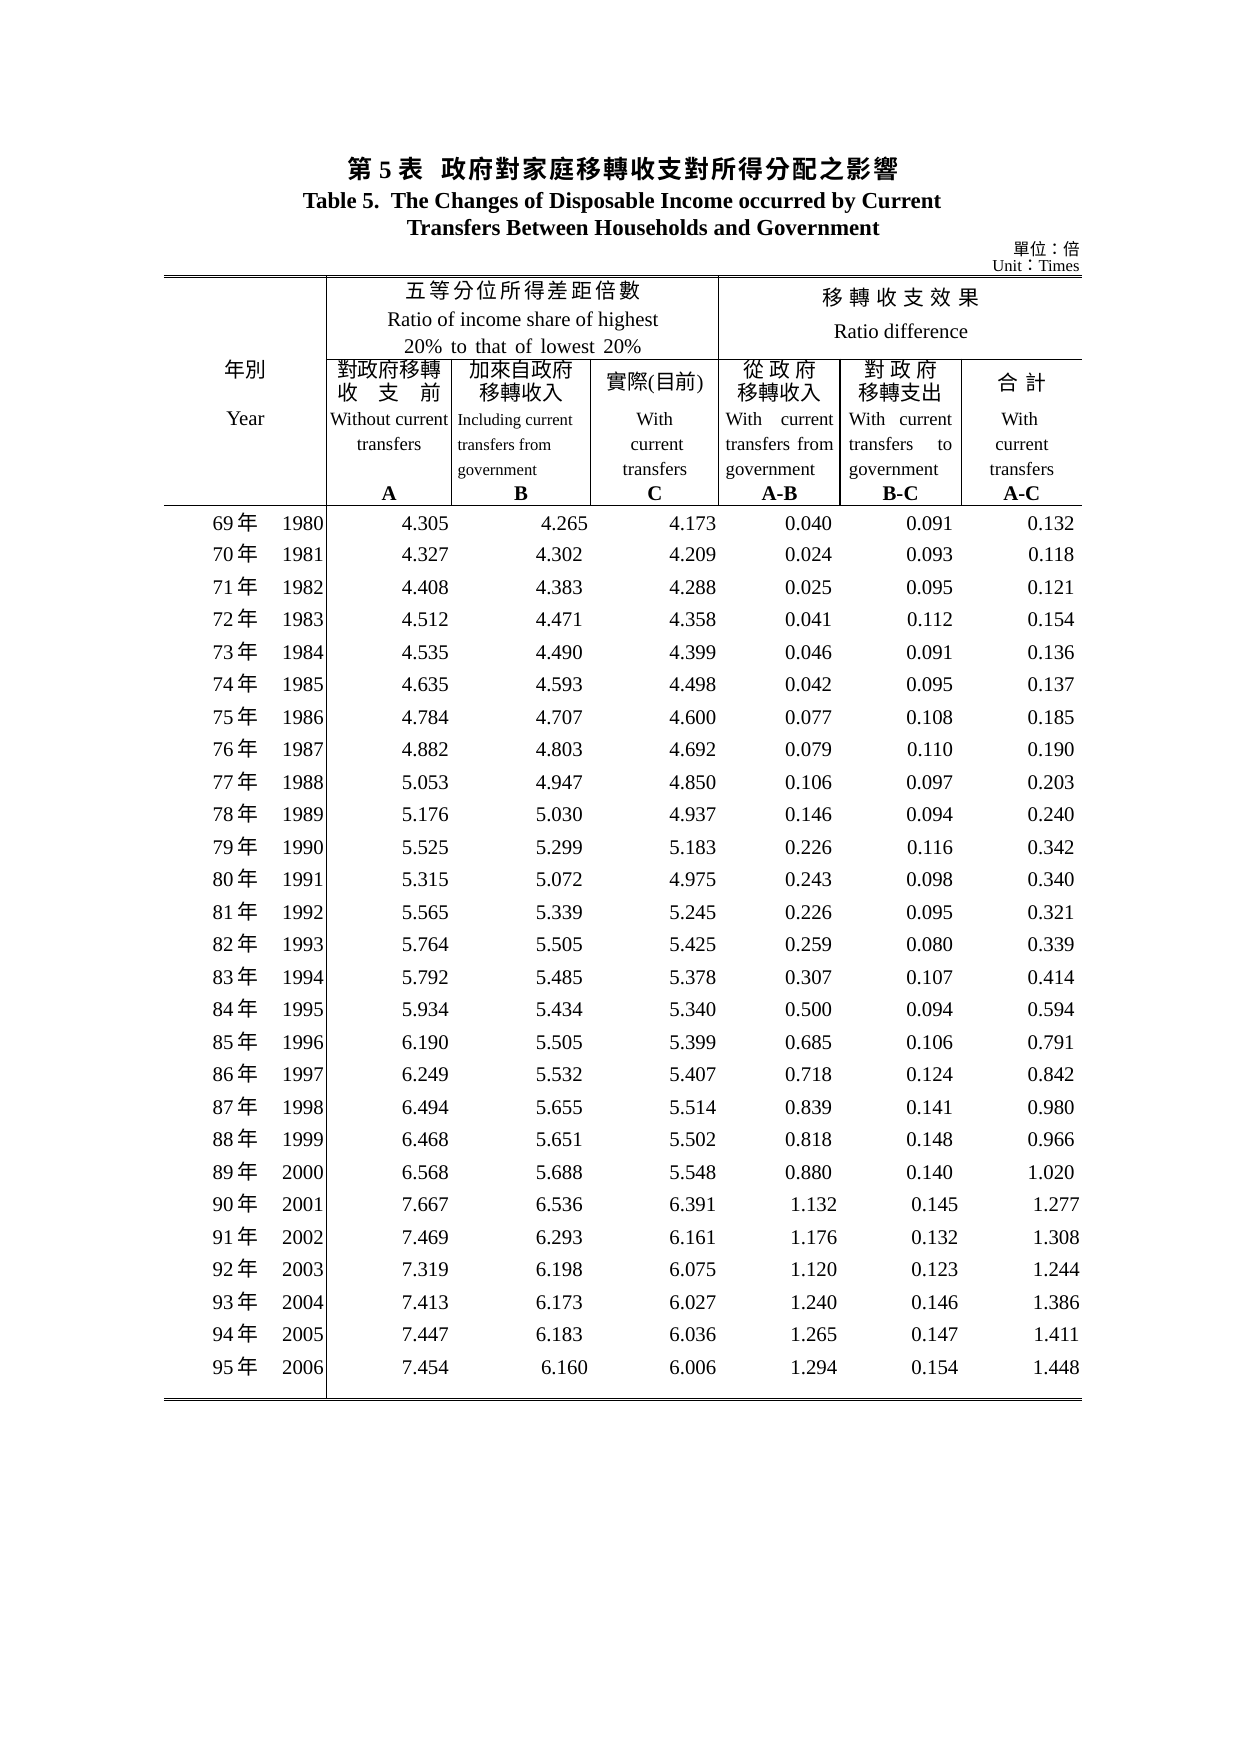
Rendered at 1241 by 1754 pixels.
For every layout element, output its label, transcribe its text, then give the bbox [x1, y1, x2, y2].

table_cell 5.688 [451, 1155, 590, 1188]
table_cell 1994 [261, 960, 326, 993]
table_cell 1993 [261, 928, 326, 960]
table_cell 6.190 [327, 1025, 451, 1058]
table_cell 4.327 [327, 538, 451, 570]
table_cell 5.505 [451, 1025, 590, 1058]
table_cell 92年 [164, 1253, 261, 1285]
table_cell 4.850 [590, 765, 719, 798]
table_cell 5.792 [327, 960, 451, 993]
table_cell 5.525 [327, 830, 451, 863]
table_cell 0.137 [961, 668, 1082, 700]
table_cell 0.116 [840, 830, 961, 863]
table_cell 5.502 [590, 1123, 719, 1155]
table_cell 5.299 [451, 830, 590, 863]
table_cell 1986 [261, 700, 326, 733]
table_cell 0.118 [961, 538, 1082, 570]
table_cell 1996 [261, 1025, 326, 1058]
table_cell 0.110 [840, 733, 961, 765]
table_cell C [591, 480, 718, 505]
table_cell 7.413 [327, 1285, 451, 1318]
table_cell 6.075 [590, 1253, 719, 1285]
table_cell 年別 [164, 359, 326, 405]
table_cell 6.468 [327, 1123, 451, 1155]
table_cell 1991 [261, 863, 326, 895]
table_cell [261, 1386, 326, 1398]
table_cell 6.568 [327, 1155, 451, 1188]
table_cell 4.209 [590, 538, 719, 570]
table_cell 6.036 [590, 1318, 719, 1350]
table_cell 89年 [164, 1155, 261, 1188]
table_cell [719, 1386, 840, 1398]
table_cell 1.240 [719, 1285, 840, 1318]
table_cell 0.140 [840, 1155, 961, 1188]
table_cell 0.339 [961, 928, 1082, 960]
table_cell 94年 [164, 1318, 261, 1350]
table_cell 70年 [164, 538, 261, 570]
table_cell 5.565 [327, 895, 451, 928]
table_cell 1.294 [719, 1350, 840, 1386]
table_cell 72年 [164, 603, 261, 635]
table_cell 0.147 [840, 1318, 961, 1350]
table_cell 5.934 [327, 993, 451, 1025]
table_cell 2002 [261, 1220, 326, 1253]
table_cell 1.448 [961, 1350, 1082, 1386]
table_cell 1.132 [719, 1188, 840, 1220]
table_cell 0.321 [961, 895, 1082, 928]
table_cell 1.265 [719, 1318, 840, 1350]
table_cell 0.818 [719, 1123, 840, 1155]
table_cell Including current transfers from government [452, 405, 590, 480]
table_cell 0.093 [840, 538, 961, 570]
table_cell 74年 [164, 668, 261, 700]
table_cell 0.342 [961, 830, 1082, 863]
table_cell 0.077 [719, 700, 840, 733]
table_cell 0.121 [961, 570, 1082, 603]
table_cell 4.882 [327, 733, 451, 765]
table_cell Table 5. The Changes of Disposable Income occurred by Current Transfers Between Households and Government [164, 188, 1082, 242]
table_cell 0.106 [719, 765, 840, 798]
table_cell 4.288 [590, 570, 719, 603]
table_cell 4.498 [590, 668, 719, 700]
table_cell 5.072 [451, 863, 590, 895]
table_cell 2004 [261, 1285, 326, 1318]
table_cell 84年 [164, 993, 261, 1025]
table_cell A-C [962, 480, 1082, 505]
table_cell 0.095 [840, 668, 961, 700]
table_cell 77年 [164, 765, 261, 798]
table_cell 4.512 [327, 603, 451, 635]
table_cell 5.434 [451, 993, 590, 1025]
table_cell 6.006 [590, 1350, 719, 1386]
table_cell 0.097 [840, 765, 961, 798]
table_cell 4.173 [590, 506, 719, 538]
table_cell 4.947 [451, 765, 590, 798]
table_cell 79年 [164, 830, 261, 863]
table_cell 0.148 [840, 1123, 961, 1155]
table_cell 5.315 [327, 863, 451, 895]
table_cell 4.490 [451, 635, 590, 668]
table_cell 4.803 [451, 733, 590, 765]
table_cell 0.842 [961, 1058, 1082, 1090]
table_cell 0.980 [961, 1090, 1082, 1123]
table_cell 6.173 [451, 1285, 590, 1318]
table_cell 1.308 [961, 1220, 1082, 1253]
table_cell 5.764 [327, 928, 451, 960]
table_cell 82年 [164, 928, 261, 960]
table_cell 0.079 [719, 733, 840, 765]
table_cell 5.532 [451, 1058, 590, 1090]
table_cell 4.265 [451, 506, 590, 538]
table_cell 6.391 [590, 1188, 719, 1220]
table_cell 0.040 [719, 506, 840, 538]
table_cell 90年 [164, 1188, 261, 1220]
table_cell 0.718 [719, 1058, 840, 1090]
table_cell 73年 [164, 635, 261, 668]
table_cell 1989 [261, 798, 326, 830]
table_cell 4.358 [590, 603, 719, 635]
table_cell 0.141 [840, 1090, 961, 1123]
table_cell 5.425 [590, 928, 719, 960]
table_cell 1.020 [961, 1155, 1082, 1188]
table_cell 6.249 [327, 1058, 451, 1090]
table_cell 0.112 [840, 603, 961, 635]
table_cell 0.154 [961, 603, 1082, 635]
table_cell 對政府移轉收 支 前 [327, 360, 451, 405]
table_cell 移轉收支效果 Ratio difference [719, 278, 1082, 358]
table_cell 0.024 [719, 538, 840, 570]
table_cell 1988 [261, 765, 326, 798]
table_cell 0.203 [961, 765, 1082, 798]
table_cell 5.183 [590, 830, 719, 863]
table_cell 80年 [164, 863, 261, 895]
table_cell 0.108 [840, 700, 961, 733]
table_cell 5.485 [451, 960, 590, 993]
table_cell 0.091 [840, 506, 961, 538]
table_cell 0.500 [719, 993, 840, 1025]
table_cell 5.378 [590, 960, 719, 993]
table_cell A-B [719, 480, 839, 505]
table_cell With current transfers to government [841, 405, 961, 480]
table_cell 5.030 [451, 798, 590, 830]
table_cell 4.535 [327, 635, 451, 668]
table_cell 0.243 [719, 863, 840, 895]
table_cell 0.340 [961, 863, 1082, 895]
table_cell 1998 [261, 1090, 326, 1123]
table_cell 五等分位所得差距倍數 Ratio of income share of highest 20% to that of lowest 20% [327, 278, 718, 358]
table_cell 0.966 [961, 1123, 1082, 1155]
table_cell [590, 1386, 719, 1398]
table_cell 從政府 移轉收入 [719, 360, 839, 405]
table_cell A [327, 480, 451, 505]
table_cell 1.176 [719, 1220, 840, 1253]
table_cell 0.685 [719, 1025, 840, 1058]
table_cell 0.146 [719, 798, 840, 830]
table_cell 5.651 [451, 1123, 590, 1155]
table_cell 7.447 [327, 1318, 451, 1350]
table_cell 2003 [261, 1253, 326, 1285]
table_cell 4.302 [451, 538, 590, 570]
table_cell 0.259 [719, 928, 840, 960]
table_cell 1983 [261, 603, 326, 635]
table_cell 1.386 [961, 1285, 1082, 1318]
table_cell 0.080 [840, 928, 961, 960]
table_cell With current transfers [962, 405, 1082, 480]
table_cell 對政府 移轉支出 [841, 360, 961, 405]
table_cell 5.407 [590, 1058, 719, 1090]
table_cell 0.240 [961, 798, 1082, 830]
table_cell 2006 [261, 1350, 326, 1386]
table_cell 4.471 [451, 603, 590, 635]
table_cell 83年 [164, 960, 261, 993]
table_cell 加來自政府 移轉收入 [452, 360, 590, 405]
table_cell 4.408 [327, 570, 451, 603]
table_cell 4.784 [327, 700, 451, 733]
table_cell 4.600 [590, 700, 719, 733]
table_cell 5.655 [451, 1090, 590, 1123]
table_cell 5.176 [327, 798, 451, 830]
table_cell 6.161 [590, 1220, 719, 1253]
table_cell 5.339 [451, 895, 590, 928]
table_cell 0.146 [840, 1285, 961, 1318]
table_cell 0.107 [840, 960, 961, 993]
table_cell 0.414 [961, 960, 1082, 993]
table_cell 0.106 [840, 1025, 961, 1058]
table_cell 1981 [261, 538, 326, 570]
table_cell 4.593 [451, 668, 590, 700]
table_cell 4.937 [590, 798, 719, 830]
table_cell 91年 [164, 1220, 261, 1253]
table_cell [261, 278, 326, 358]
table_cell 0.791 [961, 1025, 1082, 1058]
table_cell 0.094 [840, 993, 961, 1025]
table_cell 1990 [261, 830, 326, 863]
table_cell 5.340 [590, 993, 719, 1025]
table_cell 0.046 [719, 635, 840, 668]
table_cell 0.132 [961, 506, 1082, 538]
table_cell 0.226 [719, 895, 840, 928]
table_cell 2000 [261, 1155, 326, 1188]
table_cell 6.293 [451, 1220, 590, 1253]
table_cell 4.383 [451, 570, 590, 603]
table_cell 5.399 [590, 1025, 719, 1058]
table_cell 7.469 [327, 1220, 451, 1253]
table_cell 7.454 [327, 1350, 451, 1386]
table_cell 0.307 [719, 960, 840, 993]
table_cell [164, 278, 261, 358]
table_cell [164, 480, 261, 505]
table_cell 0.132 [840, 1220, 961, 1253]
table_cell 5.514 [590, 1090, 719, 1123]
table_cell 2001 [261, 1188, 326, 1220]
table_cell Unit：Times [164, 258, 1082, 275]
table_cell 合計 [962, 360, 1082, 405]
table_cell 0.025 [719, 570, 840, 603]
table_cell 1997 [261, 1058, 326, 1090]
table_cell 5.053 [327, 765, 451, 798]
table_cell 6.536 [451, 1188, 590, 1220]
table_cell 87年 [164, 1090, 261, 1123]
table_cell [164, 1386, 261, 1398]
table_cell [327, 1386, 451, 1398]
table_cell 1.244 [961, 1253, 1082, 1285]
table_cell 1985 [261, 668, 326, 700]
table_cell 81年 [164, 895, 261, 928]
table_cell 0.098 [840, 863, 961, 895]
table_cell 7.319 [327, 1253, 451, 1285]
table_cell 0.880 [719, 1155, 840, 1188]
table_cell 1.120 [719, 1253, 840, 1285]
table_cell Without current transfers [327, 405, 451, 480]
table_cell 6.160 [451, 1350, 590, 1386]
table_cell 6.198 [451, 1253, 590, 1285]
table_cell 實際(目前) [591, 360, 718, 405]
table_cell 單位：倍 [164, 242, 1082, 258]
table_cell 6.027 [590, 1285, 719, 1318]
table_cell 6.183 [451, 1318, 590, 1350]
table_cell 1.277 [961, 1188, 1082, 1220]
table_cell 93年 [164, 1285, 261, 1318]
table_cell 5.245 [590, 895, 719, 928]
table_cell 76年 [164, 733, 261, 765]
table_cell 0.594 [961, 993, 1082, 1025]
table_cell 0.094 [840, 798, 961, 830]
table_cell 88年 [164, 1123, 261, 1155]
table_cell 86年 [164, 1058, 261, 1090]
table_cell 2005 [261, 1318, 326, 1350]
table_cell 5.505 [451, 928, 590, 960]
table_cell 78年 [164, 798, 261, 830]
table_cell 1980 [261, 506, 326, 538]
table_cell 0.124 [840, 1058, 961, 1090]
table_cell 0.226 [719, 830, 840, 863]
table_cell 85年 [164, 1025, 261, 1058]
table_cell 4.635 [327, 668, 451, 700]
table_cell 69年 [164, 506, 261, 538]
table_cell 4.707 [451, 700, 590, 733]
table_cell With current transfers [591, 405, 718, 480]
table_cell [961, 1386, 1082, 1398]
table_cell 95年 [164, 1350, 261, 1386]
table_cell 1987 [261, 733, 326, 765]
table_cell 6.494 [327, 1090, 451, 1123]
table_cell 1992 [261, 895, 326, 928]
table_header 第5表 政府對家庭移轉收支對所得分配之影響 [164, 150, 1082, 187]
table_cell 0.095 [840, 570, 961, 603]
table_cell Year [164, 405, 326, 480]
table_cell 5.548 [590, 1155, 719, 1188]
table_cell [840, 1386, 961, 1398]
table_cell 0.136 [961, 635, 1082, 668]
table_cell 1982 [261, 570, 326, 603]
table_cell 1.411 [961, 1318, 1082, 1350]
table_cell 0.123 [840, 1253, 961, 1285]
table_cell 75年 [164, 700, 261, 733]
table_cell 0.042 [719, 668, 840, 700]
table_cell 0.185 [961, 700, 1082, 733]
table_cell 71年 [164, 570, 261, 603]
table_cell 1984 [261, 635, 326, 668]
table_cell [261, 480, 326, 505]
table_cell 0.041 [719, 603, 840, 635]
table_cell [451, 1386, 590, 1398]
table_cell 4.692 [590, 733, 719, 765]
table_cell B [452, 480, 590, 505]
table_cell 0.839 [719, 1090, 840, 1123]
table_cell B-C [841, 480, 961, 505]
table_cell 7.667 [327, 1188, 451, 1220]
table_cell 1999 [261, 1123, 326, 1155]
table_cell 0.095 [840, 895, 961, 928]
table_cell 4.305 [327, 506, 451, 538]
table_cell 0.154 [840, 1350, 961, 1386]
table_cell 4.399 [590, 635, 719, 668]
table_cell 0.091 [840, 635, 961, 668]
table_cell With current transfers from government [719, 405, 839, 480]
table_cell 4.975 [590, 863, 719, 895]
table_cell 1995 [261, 993, 326, 1025]
table_cell 0.190 [961, 733, 1082, 765]
table_cell 0.145 [840, 1188, 961, 1220]
